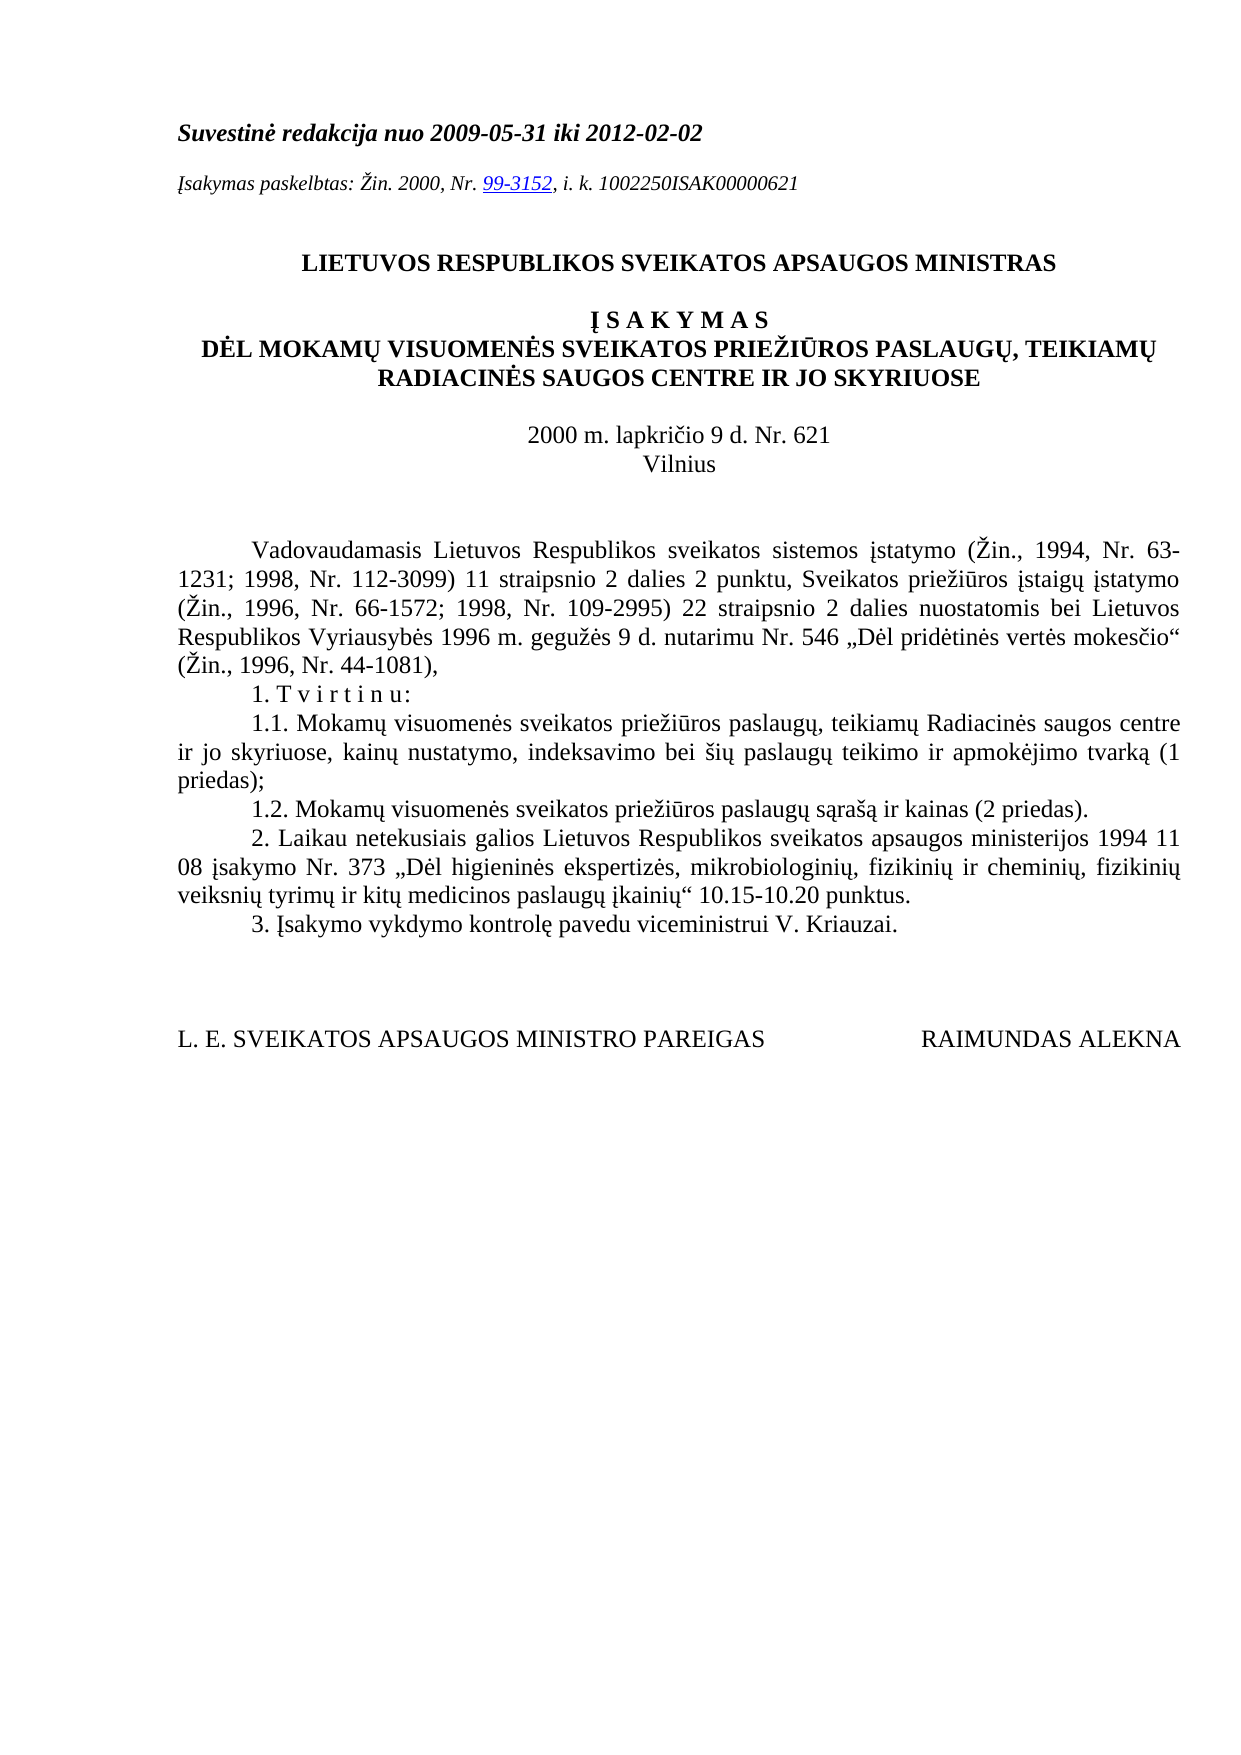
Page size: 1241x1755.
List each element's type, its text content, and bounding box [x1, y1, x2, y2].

text 1.1. Mokamų visuomenės sveikatos priežiūros paslaugų, teikiamų Radiacinės saugos centre ir jo skyriuose, kainų nustatymo, indeksavimo bei šių paslaugų teikimo ir apmokėjimo tvarką (1 priedas); [177, 708, 1181, 794]
text 1.2. Mokamų visuomenės sveikatos priežiūros paslaugų sąrašą ir kainas (2 priedas). [177, 794, 1181, 823]
text DĖL MOKAMŲ VISUOMENĖS SVEIKATOS PRIEŽIŪROS PASLAUGŲ, TEIKIAMŲ RADIACINĖS SAUGOS CENTRE IR JO SKYRIUOSE [177, 334, 1181, 392]
text Į S A K Y M A S [177, 305, 1181, 334]
text L. E. SVEIKATOS APSAUGOS MINISTRO pareigas RAIMUNDAS ALEKNA [177, 1024, 1181, 1053]
text 3. Įsakymo vykdymo kontrolę pavedu viceministrui V. Kriauzai. [177, 909, 1181, 938]
text 2000 m. lapkričio 9 d. Nr. 621 [177, 420, 1181, 449]
text 1. Tvirtinu: [177, 679, 1181, 708]
text Suvestinė redakcija nuo 2009-05-31 iki 2012-02-02 [177, 118, 1181, 147]
text Įsakymas paskelbtas: Žin. 2000, Nr. 99-3152, i. k. 1002250ISAK00000621 [177, 171, 1181, 195]
text Vilnius [177, 449, 1181, 478]
text Vadovaudamasis Lietuvos Respublikos sveikatos sistemos įstatymo (Žin., 1994, Nr. 63-1231; 1998, Nr. 112-3099) 11 straipsnio 2 dalies 2 punktu, Sveikatos priežiūros įstaigų įstatymo (Žin., 1996, Nr. 66-1572; 1998, Nr. 109-2995) 22 straipsnio 2 dalies nuostatomis bei Lietuvos Respublikos Vyriausybės 1996 m. gegužės 9 d. nutarimu Nr. 546 „Dėl pridėtinės vertės mokesčio“ (Žin., 1996, Nr. 44-1081), [177, 535, 1181, 679]
text 2. Laikau netekusiais galios Lietuvos Respublikos sveikatos apsaugos ministerijos 1994 11 08 įsakymo Nr. 373 „Dėl higieninės ekspertizės, mikrobiologinių, fizikinių ir cheminių, fizikinių veiksnių tyrimų ir kitų medicinos paslaugų įkainių“ 10.15-10.20 punktus. [177, 823, 1181, 909]
text LIETUVOS RESPUBLIKOS SVEIKATOS APSAUGOS MINISTRAS [177, 248, 1181, 277]
